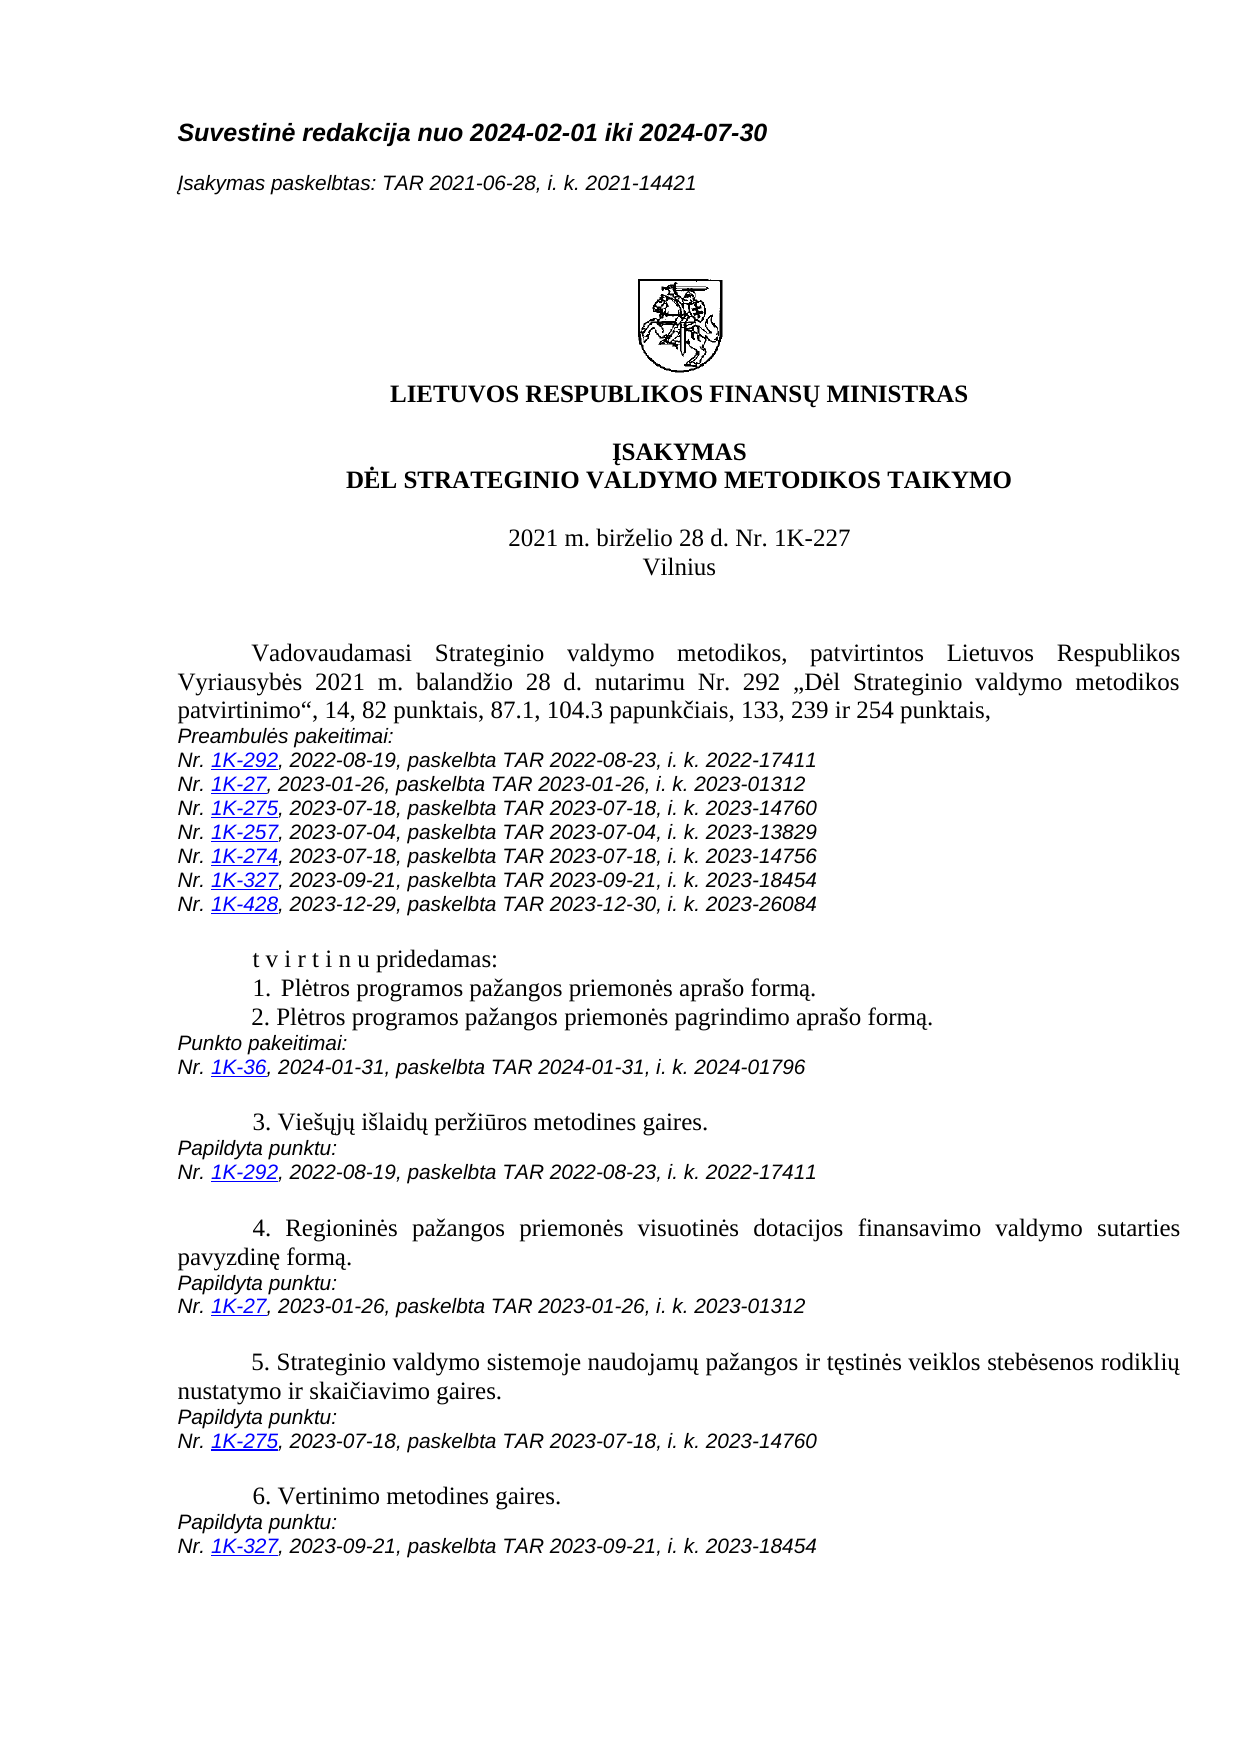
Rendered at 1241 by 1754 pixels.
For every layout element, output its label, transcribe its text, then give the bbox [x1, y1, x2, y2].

text Nr. 1K-257, 2023-07-04, paskelbta TAR 2023-07-04, i. k. 2023-13829 [177, 820, 1181, 844]
text 6. Vertinimo metodines gaires. [252, 1481, 1181, 1510]
text Nr. 1K-327, 2023-09-21, paskelbta TAR 2023-09-21, i. k. 2023-18454 [177, 1534, 1181, 1558]
text Papildyta punktu: [177, 1510, 1181, 1534]
text 2. Plėtros programos pažangos priemonės pagrindimo aprašo formą. [177, 1002, 1181, 1031]
text Preambulės pakeitimai: [177, 724, 1181, 748]
text Suvestinė redakcija nuo 2024-02-01 iki 2024-07-30 [177, 118, 1181, 147]
text Nr. 1K-428, 2023-12-29, paskelbta TAR 2023-12-30, i. k. 2023-26084 [177, 892, 1181, 916]
text Nr. 1K-292, 2022-08-19, paskelbta TAR 2022-08-23, i. k. 2022-17411 [177, 1160, 1181, 1184]
text Papildyta punktu: [177, 1404, 1181, 1428]
text LIETUVOS RESPUBLIKOS FINANSŲ MINISTRAS [177, 379, 1181, 408]
text t v i r t i n u pridedamas: [177, 944, 1181, 973]
text 4. Regioninės pažangos priemonės visuotinės dotacijos finansavimo valdymo sutarties pavyzdinę formą. [177, 1213, 1181, 1270]
text Nr. 1K-292, 2022-08-19, paskelbta TAR 2022-08-23, i. k. 2022-17411 [177, 748, 1181, 772]
text Nr. 1K-327, 2023-09-21, paskelbta TAR 2023-09-21, i. k. 2023-18454 [177, 868, 1181, 892]
text ĮSAKYMAS [177, 437, 1181, 465]
text Nr. 1K-275, 2023-07-18, paskelbta TAR 2023-07-18, i. k. 2023-14760 [177, 1428, 1181, 1452]
text 2021 m. birželio 28 d. Nr. 1K-227 [177, 523, 1181, 552]
text 3. Viešųjų išlaidų peržiūros metodines gaires. [252, 1107, 1181, 1136]
text Nr. 1K-36, 2024-01-31, paskelbta TAR 2024-01-31, i. k. 2024-01796 [177, 1055, 1181, 1079]
text Nr. 1K-27, 2023-01-26, paskelbta TAR 2023-01-26, i. k. 2023-01312 [177, 772, 1181, 796]
text Punkto pakeitimai: [177, 1031, 1181, 1055]
text Nr. 1K-27, 2023-01-26, paskelbta TAR 2023-01-26, i. k. 2023-01312 [177, 1294, 1181, 1318]
text Vilnius [177, 552, 1181, 580]
text 5. Strateginio valdymo sistemoje naudojamų pažangos ir tęstinės veiklos stebėsenos rodiklių nustatymo ir skaičiavimo gaires. [177, 1347, 1181, 1404]
text Nr. 1K-274, 2023-07-18, paskelbta TAR 2023-07-18, i. k. 2023-14756 [177, 844, 1181, 868]
text Papildyta punktu: [177, 1270, 1181, 1294]
text Įsakymas paskelbtas: TAR 2021-06-28, i. k. 2021-14421 [177, 171, 1181, 195]
text 1. Plėtros programos pažangos priemonės aprašo formą. [177, 973, 1181, 1002]
text Papildyta punktu: [177, 1136, 1181, 1160]
text DĖL STRATEGINIO VALDYMO METODIKOS TAIKYMO [177, 465, 1181, 494]
text Vadovaudamasi Strateginio valdymo metodikos, patvirtintos Lietuvos Respublikos Vyriausybės 2021 m. balandžio 28 d. nutarimu Nr. 292 „Dėl Strateginio valdymo metodikos patvirtinimo“, 14, 82 punktais, 87.1, 104.3 papunkčiais, 133, 239 ir 254 punktais, [177, 638, 1181, 724]
text Nr. 1K-275, 2023-07-18, paskelbta TAR 2023-07-18, i. k. 2023-14760 [177, 796, 1181, 820]
